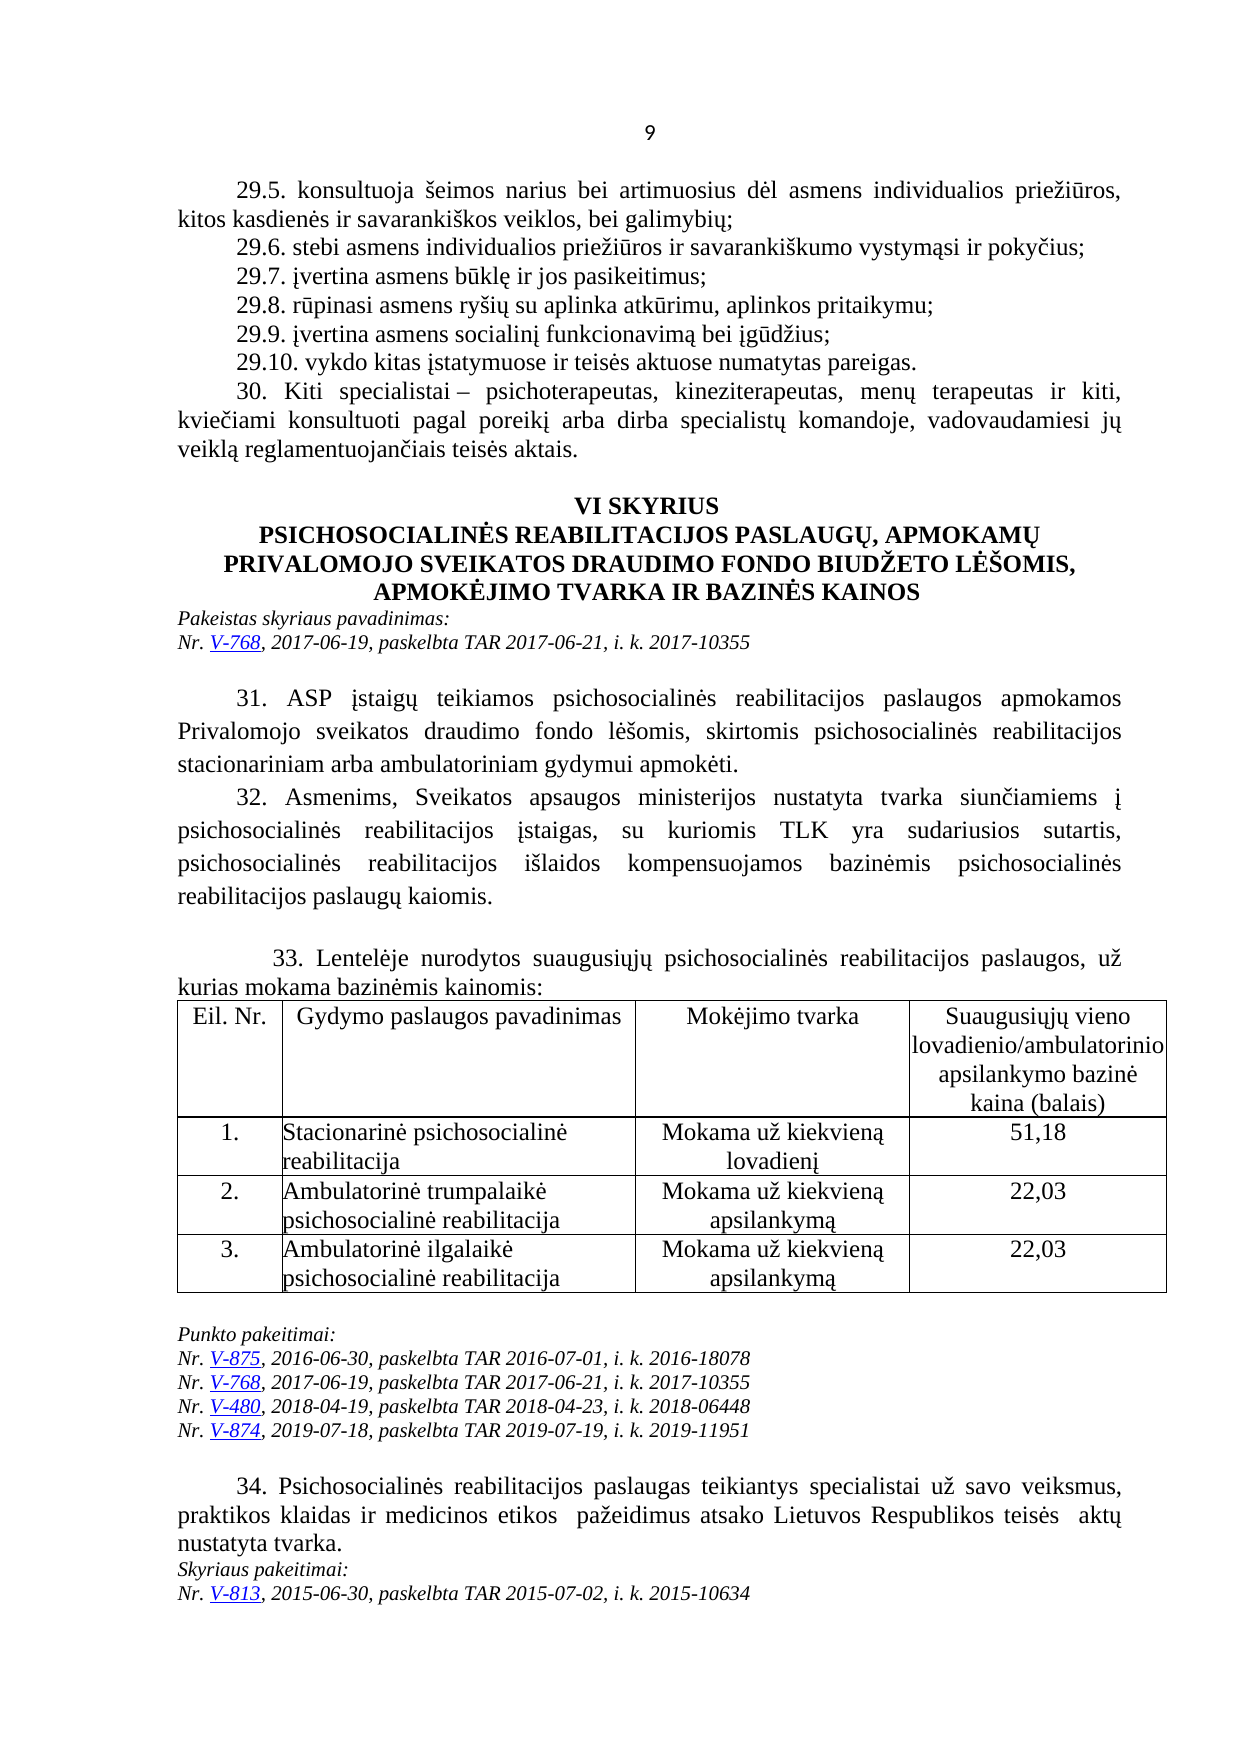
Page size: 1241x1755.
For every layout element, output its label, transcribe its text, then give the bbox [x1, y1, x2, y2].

table_cell Ambulatorinė trumpalaikė psichosocialinė reabilitacija [283, 1176, 635, 1233]
text 29.9. įvertina asmens socialinį funkcionavimą bei įgūdžius; [177, 319, 1122, 347]
text 34. Psichosocialinės reabilitacijos paslaugas teikiantys specialistai už savo veiksmus, praktikos klaidas ir medicinos etikos pažeidimus atsako Lietuvos Respublikos teisės aktų nustatyta tvarka. [177, 1471, 1122, 1557]
table_cell Mokama už kiekvieną lovadienį [636, 1118, 909, 1175]
text Nr. V-768, 2017-06-19, paskelbta TAR 2017-06-21, i. k. 2017-10355 [177, 1370, 1122, 1394]
text 31. ASP įstaigų teikiamos psichosocialinės reabilitacijos paslaugos apmokamos Privalomojo sveikatos draudimo fondo lėšomis, skirtomis psichosocialinės reabilitacijos stacionariniam arba ambulatoriniam gydymui apmokėti. [177, 683, 1122, 778]
text 29.10. vykdo kitas įstatymuose ir teisės aktuose numatytas pareigas. [177, 347, 1122, 376]
text Punkto pakeitimai: [177, 1322, 1122, 1346]
text 33. Lentelėje nurodytos suaugusiųjų psichosocialinės reabilitacijos paslaugos, už kurias mokama bazinėmis kainomis: [177, 943, 1122, 1000]
table_cell Mokama už kiekvieną apsilankymą [636, 1235, 909, 1292]
text 29.5. konsultuoja šeimos narius bei artimuosius dėl asmens individualios priežiūros, kitos kasdienės ir savarankiškos veiklos, bei galimybių; [177, 175, 1122, 232]
table_cell 3. [178, 1235, 282, 1292]
text Skyriaus pakeitimai: [177, 1557, 1122, 1581]
text 32. Asmenims, Sveikatos apsaugos ministerijos nustatyta tvarka siunčiamiems į psichosocialinės reabilitacijos įstaigas, su kuriomis TLK yra sudariusios sutartis, psichosocialinės reabilitacijos išlaidos kompensuojamos bazinėmis psichosocialinės reabilitacijos paslaugų kaiomis. [177, 782, 1122, 910]
text Nr. V-874, 2019-07-18, paskelbta TAR 2019-07-19, i. k. 2019-11951 [177, 1418, 1122, 1442]
table_header Suaugusiųjų vieno lovadienio/ambulatorinio apsilankymo bazinė kaina (balais) [910, 1001, 1166, 1116]
text 29.7. įvertina asmens būklę ir jos pasikeitimus; [177, 261, 1122, 290]
table_cell Ambulatorinė ilgalaikė psichosocialinė reabilitacija [283, 1235, 635, 1292]
text Nr. V-875, 2016-06-30, paskelbta TAR 2016-07-01, i. k. 2016-18078 [177, 1346, 1122, 1370]
table_cell 1. [178, 1118, 282, 1175]
table_cell Stacionarinė psichosocialinė reabilitacija [283, 1118, 635, 1175]
text Pakeistas skyriaus pavadinimas: [177, 606, 1122, 630]
text VI SKYRIUS PSICHOSOCIALINĖS REABILITACIJOS PASLAUGŲ, APMOKAMŲ PRIVALOMOJO SVEIKATOS DRAUDIMO FONDO BIUDŽETO LĖŠOMIS, APMOKĖJIMO TVARKA IR BAZINĖS KAINOS [177, 491, 1122, 606]
table_cell 51,18 [910, 1118, 1166, 1175]
table_cell 22,03 [910, 1235, 1166, 1292]
table_cell 22,03 [910, 1176, 1166, 1233]
text Nr. V-813, 2015-06-30, paskelbta TAR 2015-07-02, i. k. 2015-10634 [177, 1581, 1122, 1605]
table_header Eil. Nr. [178, 1001, 282, 1116]
text 30. Kiti specialistai – psichoterapeutas, kineziterapeutas, menų terapeutas ir kiti, kviečiami konsultuoti pagal poreikį arba dirba specialistų komandoje, vadovaudamiesi jų veiklą reglamentuojančiais teisės aktais. [177, 376, 1122, 462]
text Nr. V-480, 2018-04-19, paskelbta TAR 2018-04-23, i. k. 2018-06448 [177, 1394, 1122, 1418]
table_cell 2. [178, 1176, 282, 1233]
table_cell Mokama už kiekvieną apsilankymą [636, 1176, 909, 1233]
text 29.8. rūpinasi asmens ryšių su aplinka atkūrimu, aplinkos pritaikymu; [177, 290, 1122, 319]
table_header Mokėjimo tvarka [636, 1001, 909, 1116]
text 29.6. stebi asmens individualios priežiūros ir savarankiškumo vystymąsi ir pokyčius; [177, 232, 1122, 261]
text Nr. V-768, 2017-06-19, paskelbta TAR 2017-06-21, i. k. 2017-10355 [177, 630, 1122, 654]
table_header Gydymo paslaugos pavadinimas [283, 1001, 635, 1116]
